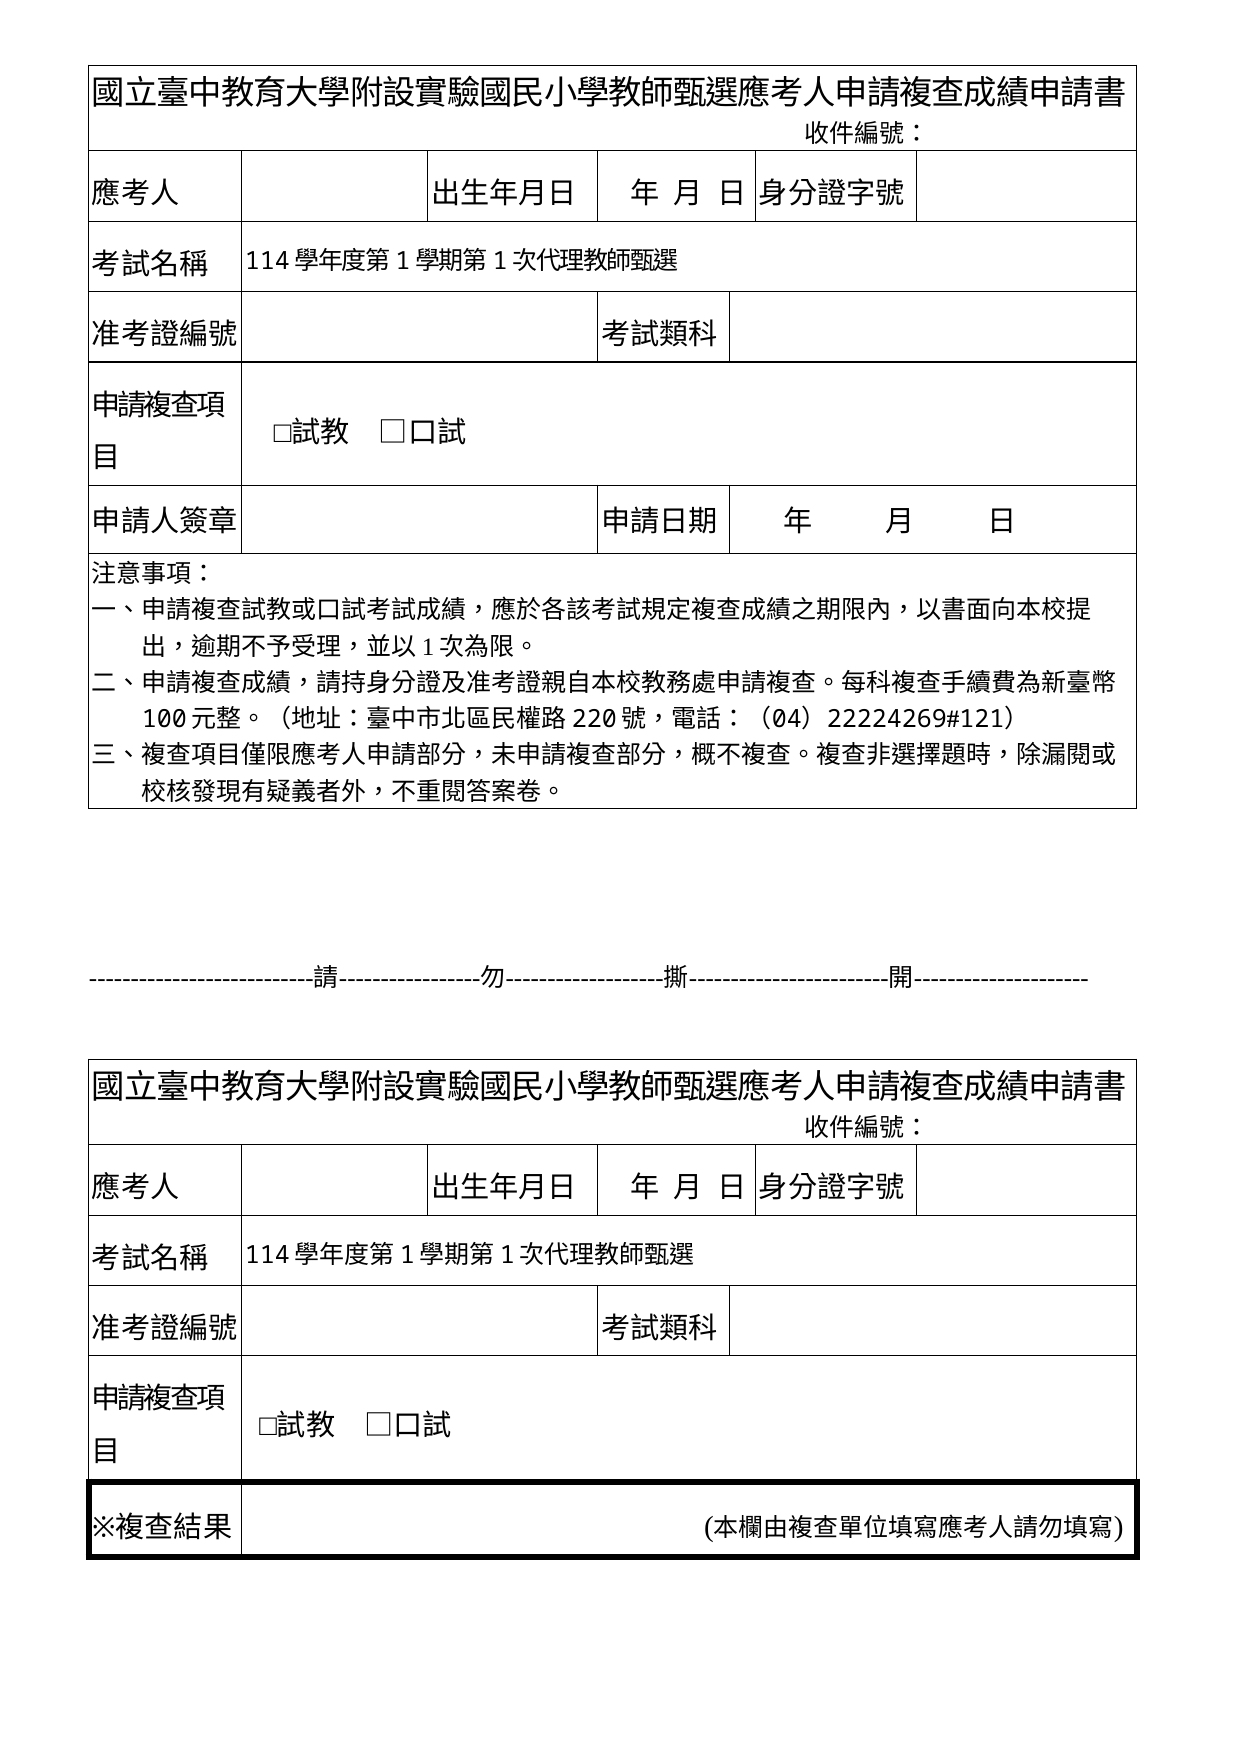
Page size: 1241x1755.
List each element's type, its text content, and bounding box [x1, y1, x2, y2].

table_cell 考試類科 [598, 1286, 729, 1355]
table_cell [730, 1286, 1136, 1355]
table_cell 身分證字號 [756, 151, 916, 221]
table_cell 考試類科 [598, 292, 729, 361]
table_cell □試教 □口試 [242, 1356, 1136, 1478]
table_cell 准考證編號 [89, 292, 241, 361]
table_cell [242, 1286, 597, 1355]
table_cell 114學年度第1學期第1次代理教師甄選 [242, 222, 1136, 291]
table_cell [730, 292, 1136, 361]
table_cell 年 月 日 [598, 151, 755, 221]
table_cell [917, 151, 1136, 221]
table_cell [242, 151, 427, 221]
table_cell 出生年月日 [428, 1145, 597, 1214]
table_cell [242, 1145, 427, 1214]
table_cell (本欄由複查單位填寫應考人請勿填寫) [242, 1485, 1134, 1554]
table_cell 申請複查項目 [89, 1356, 241, 1478]
table_cell [242, 486, 597, 553]
text ---------------------------請-----------------勿-------------------撕------------------------開--------------------- [89, 933, 1152, 996]
table_cell 身分證字號 [756, 1145, 916, 1214]
table_cell 出生年月日 [428, 151, 597, 221]
table_cell 准考證編號 [89, 1286, 241, 1355]
table_cell 注意事項： 一、申請複查試教或口試考試成績，應於各該考試規定複查成績之期限內，以書面向本校提出，逾期不予受理，並以1次為限。 二、申請複查成績，請持身分證及准考證親自本校教務處申請複查。每科複查手續費為新臺幣100元整。（地址：臺中市北區民權路220號，電話：（04）22224269#121） 三、複查項目僅限應考人申請部分，未申請複查部分，概不複查。複查非選擇題時，除漏閱或校核發現有疑義者外，不重閱答案卷。 [89, 554, 1136, 807]
table_cell 應考人 [89, 151, 241, 221]
table_cell [917, 1145, 1136, 1214]
table_cell 年 月 日 [598, 1145, 755, 1214]
table_cell ※複查結果 [92, 1485, 241, 1554]
table_cell 考試名稱 [89, 222, 241, 291]
table_cell 考試名稱 [89, 1216, 241, 1285]
table_cell 申請複查項目 [89, 363, 241, 484]
table_cell 申請人簽章 [89, 486, 241, 553]
table_header 國立臺中教育大學附設實驗國民小學教師甄選應考人申請複查成績申請書 收件編號： [89, 66, 1136, 150]
table_cell 年 月 日 [730, 486, 1136, 553]
table_cell [242, 292, 597, 361]
table_cell □試教 □口試 [242, 363, 1136, 484]
table_header 國立臺中教育大學附設實驗國民小學教師甄選應考人申請複查成績申請書 收件編號： [89, 1060, 1136, 1144]
table_cell 應考人 [89, 1145, 241, 1214]
table_cell 114學年度第1學期第1次代理教師甄選 [242, 1216, 1136, 1285]
table_cell 申請日期 [598, 486, 729, 553]
